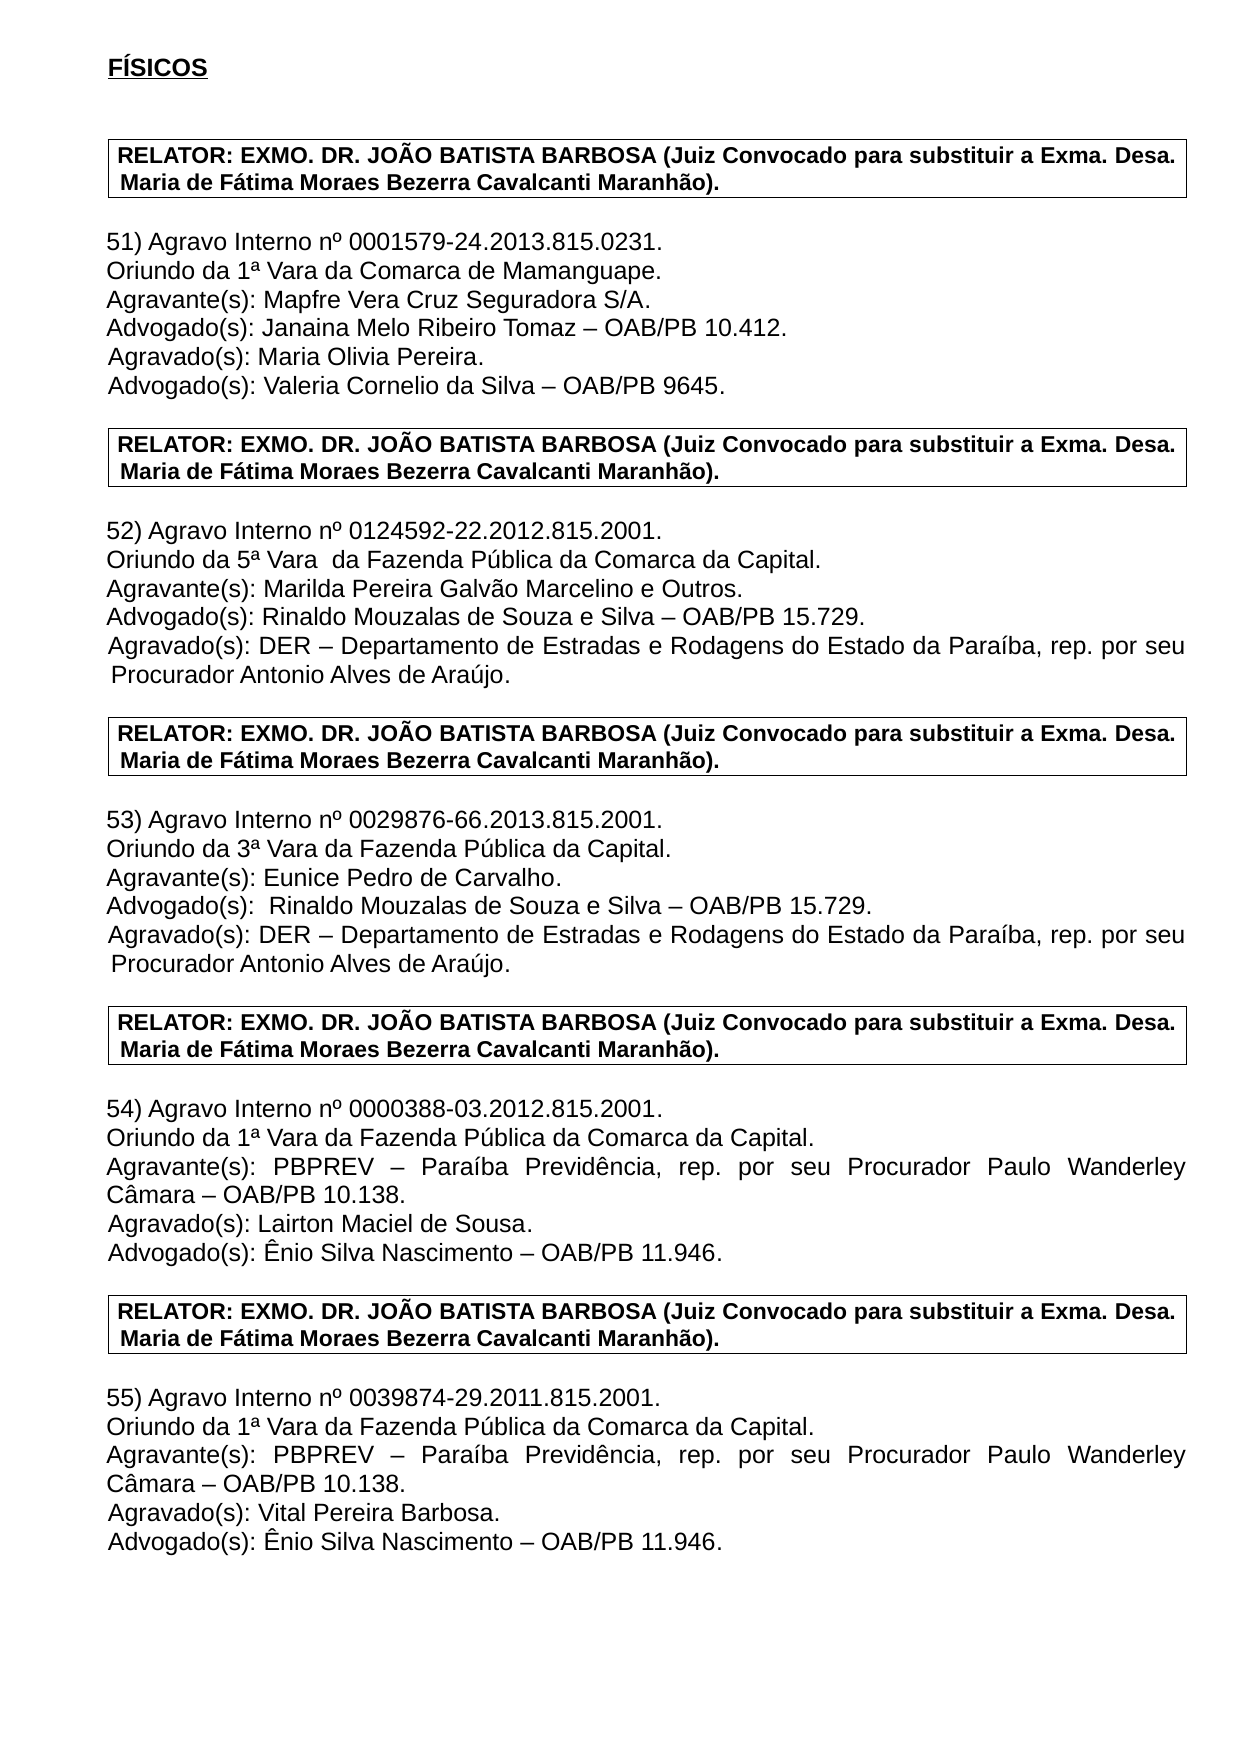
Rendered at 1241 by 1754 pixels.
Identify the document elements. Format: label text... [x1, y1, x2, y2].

text Agravante(s): Mapfre Vera Cruz Seguradora S/A. [106, 284, 1187, 313]
text Advogado(s): Rinaldo Mouzalas de Souza e Silva – OAB/PB 15.729. [106, 891, 1187, 920]
text Agravante(s): Marilda Pereira Galvão Marcelino e Outros. [106, 573, 1187, 602]
text Agravado(s): Lairton Maciel de Sousa. [108, 1209, 1187, 1238]
text RELATOR: EXMO. DR. JOÃO BATISTA BARBOSA (Juiz Convocado para substituir a Exma. Desa. Maria de Fátima Moraes Bezerra Cavalcanti Maranhão). [109, 429, 1186, 486]
text Oriundo da 5ª Vara da Fazenda Pública da Comarca da Capital. [106, 545, 1187, 573]
text Oriundo da 1ª Vara da Fazenda Pública da Comarca da Capital. [106, 1123, 1187, 1151]
text RELATOR: EXMO. DR. JOÃO BATISTA BARBOSA (Juiz Convocado para substituir a Exma. Desa. Maria de Fátima Moraes Bezerra Cavalcanti Maranhão). [109, 1007, 1186, 1064]
text 53) Agravo Interno nº 0029876-66.2013.815.2001. [106, 805, 1187, 834]
text 55) Agravo Interno nº 0039874-29.2011.815.2001. [106, 1383, 1187, 1412]
text Advogado(s): Ênio Silva Nascimento – OAB/PB 11.946. [108, 1527, 1187, 1555]
text RELATOR: EXMO. DR. JOÃO BATISTA BARBOSA (Juiz Convocado para substituir a Exma. Desa. Maria de Fátima Moraes Bezerra Cavalcanti Maranhão). [109, 140, 1186, 197]
text 51) Agravo Interno nº 0001579-24.2013.815.0231. [106, 227, 1187, 256]
text Agravante(s): PBPREV – Paraíba Previdência, rep. por seu Procurador Paulo Wanderley Câmara – OAB/PB 10.138. [106, 1151, 1187, 1209]
text 52) Agravo Interno nº 0124592-22.2012.815.2001. [106, 516, 1187, 545]
text Agravado(s): DER – Departamento de Estradas e Rodagens do Estado da Paraíba, rep. por seu Procurador Antonio Alves de Araújo. [108, 631, 1187, 688]
text Advogado(s): Ênio Silva Nascimento – OAB/PB 11.946. [108, 1238, 1187, 1266]
text RELATOR: EXMO. DR. JOÃO BATISTA BARBOSA (Juiz Convocado para substituir a Exma. Desa. Maria de Fátima Moraes Bezerra Cavalcanti Maranhão). [109, 718, 1186, 775]
text FÍSICOS [108, 53, 1187, 82]
text Oriundo da 1ª Vara da Comarca de Mamanguape. [106, 256, 1187, 284]
text 54) Agravo Interno nº 0000388-03.2012.815.2001. [106, 1094, 1187, 1123]
text RELATOR: EXMO. DR. JOÃO BATISTA BARBOSA (Juiz Convocado para substituir a Exma. Desa. Maria de Fátima Moraes Bezerra Cavalcanti Maranhão). [109, 1296, 1186, 1353]
text Advogado(s): Rinaldo Mouzalas de Souza e Silva – OAB/PB 15.729. [106, 602, 1187, 631]
text Agravado(s): DER – Departamento de Estradas e Rodagens do Estado da Paraíba, rep. por seu Procurador Antonio Alves de Araújo. [108, 920, 1187, 977]
text Oriundo da 1ª Vara da Fazenda Pública da Comarca da Capital. [106, 1412, 1187, 1440]
text Agravante(s): PBPREV – Paraíba Previdência, rep. por seu Procurador Paulo Wanderley Câmara – OAB/PB 10.138. [106, 1440, 1187, 1498]
text Advogado(s): Valeria Cornelio da Silva – OAB/PB 9645. [108, 371, 1187, 399]
text Agravante(s): Eunice Pedro de Carvalho. [106, 862, 1187, 891]
text Agravado(s): Maria Olivia Pereira. [108, 342, 1187, 371]
text Advogado(s): Janaina Melo Ribeiro Tomaz – OAB/PB 10.412. [106, 313, 1187, 342]
text Oriundo da 3ª Vara da Fazenda Pública da Capital. [106, 834, 1187, 862]
text Agravado(s): Vital Pereira Barbosa. [108, 1498, 1187, 1527]
